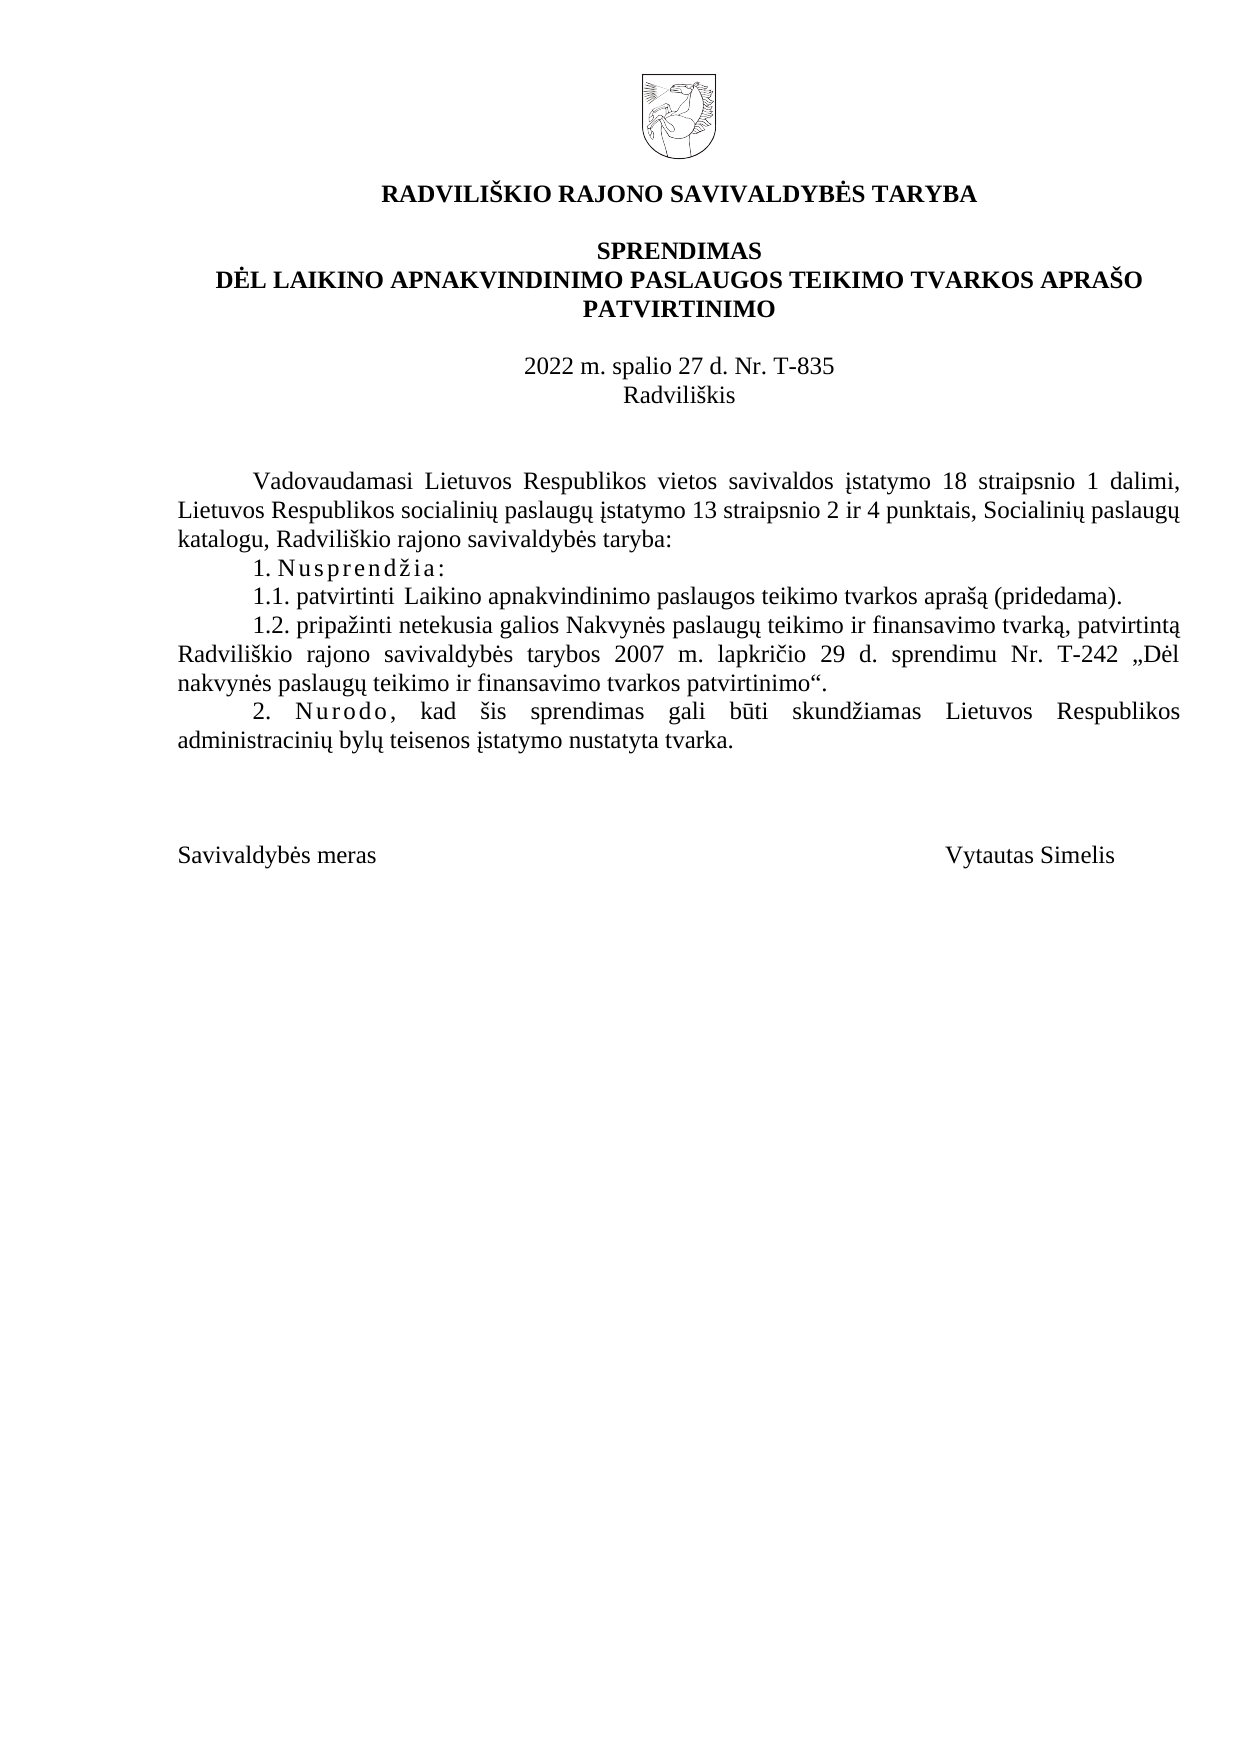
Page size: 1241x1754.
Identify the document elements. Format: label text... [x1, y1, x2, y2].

text Savivaldybės meras Vytautas Simelis [177, 840, 1181, 869]
text 2. Nurodo, kad šis sprendimas gali būti skundžiamas Lietuvos Respublikos administracinių bylų teisenos įstatymo nustatyta tvarka. [177, 696, 1181, 754]
text 2022 m. spalio 27 d. Nr. T-835 [177, 351, 1181, 380]
text 1.2. pripažinti netekusia galios Nakvynės paslaugų teikimo ir finansavimo tvarką, patvirtintą Radviliškio rajono savivaldybės tarybos 2007 m. lapkričio 29 d. sprendimu Nr. T-242 „Dėl nakvynės paslaugų teikimo ir finansavimo tvarkos patvirtinimo“. [177, 610, 1181, 696]
text SPRENDIMAS [177, 236, 1181, 265]
text Radviliškis [177, 380, 1181, 409]
text 1. Nusprendžia: [177, 553, 1181, 581]
text DĖL LAIKINO APNAKVINDINIMO PASLAUGOS TEIKIMO TVARKOS APRAŠO PATVIRTINIMO [177, 265, 1181, 323]
text Vadovaudamasi Lietuvos Respublikos vietos savivaldos įstatymo 18 straipsnio 1 dalimi, Lietuvos Respublikos socialinių paslaugų įstatymo 13 straipsnio 2 ir 4 punktais, Socialinių paslaugų katalogu, Radviliškio rajono savivaldybės taryba: [177, 466, 1181, 553]
text 1.1. patvirtinti Laikino apnakvindinimo paslaugos teikimo tvarkos aprašą (pridedama). [177, 581, 1181, 610]
subtitle RADVILIŠKIO RAJONO SAVIVALDYBĖS TARYBA [177, 179, 1181, 208]
